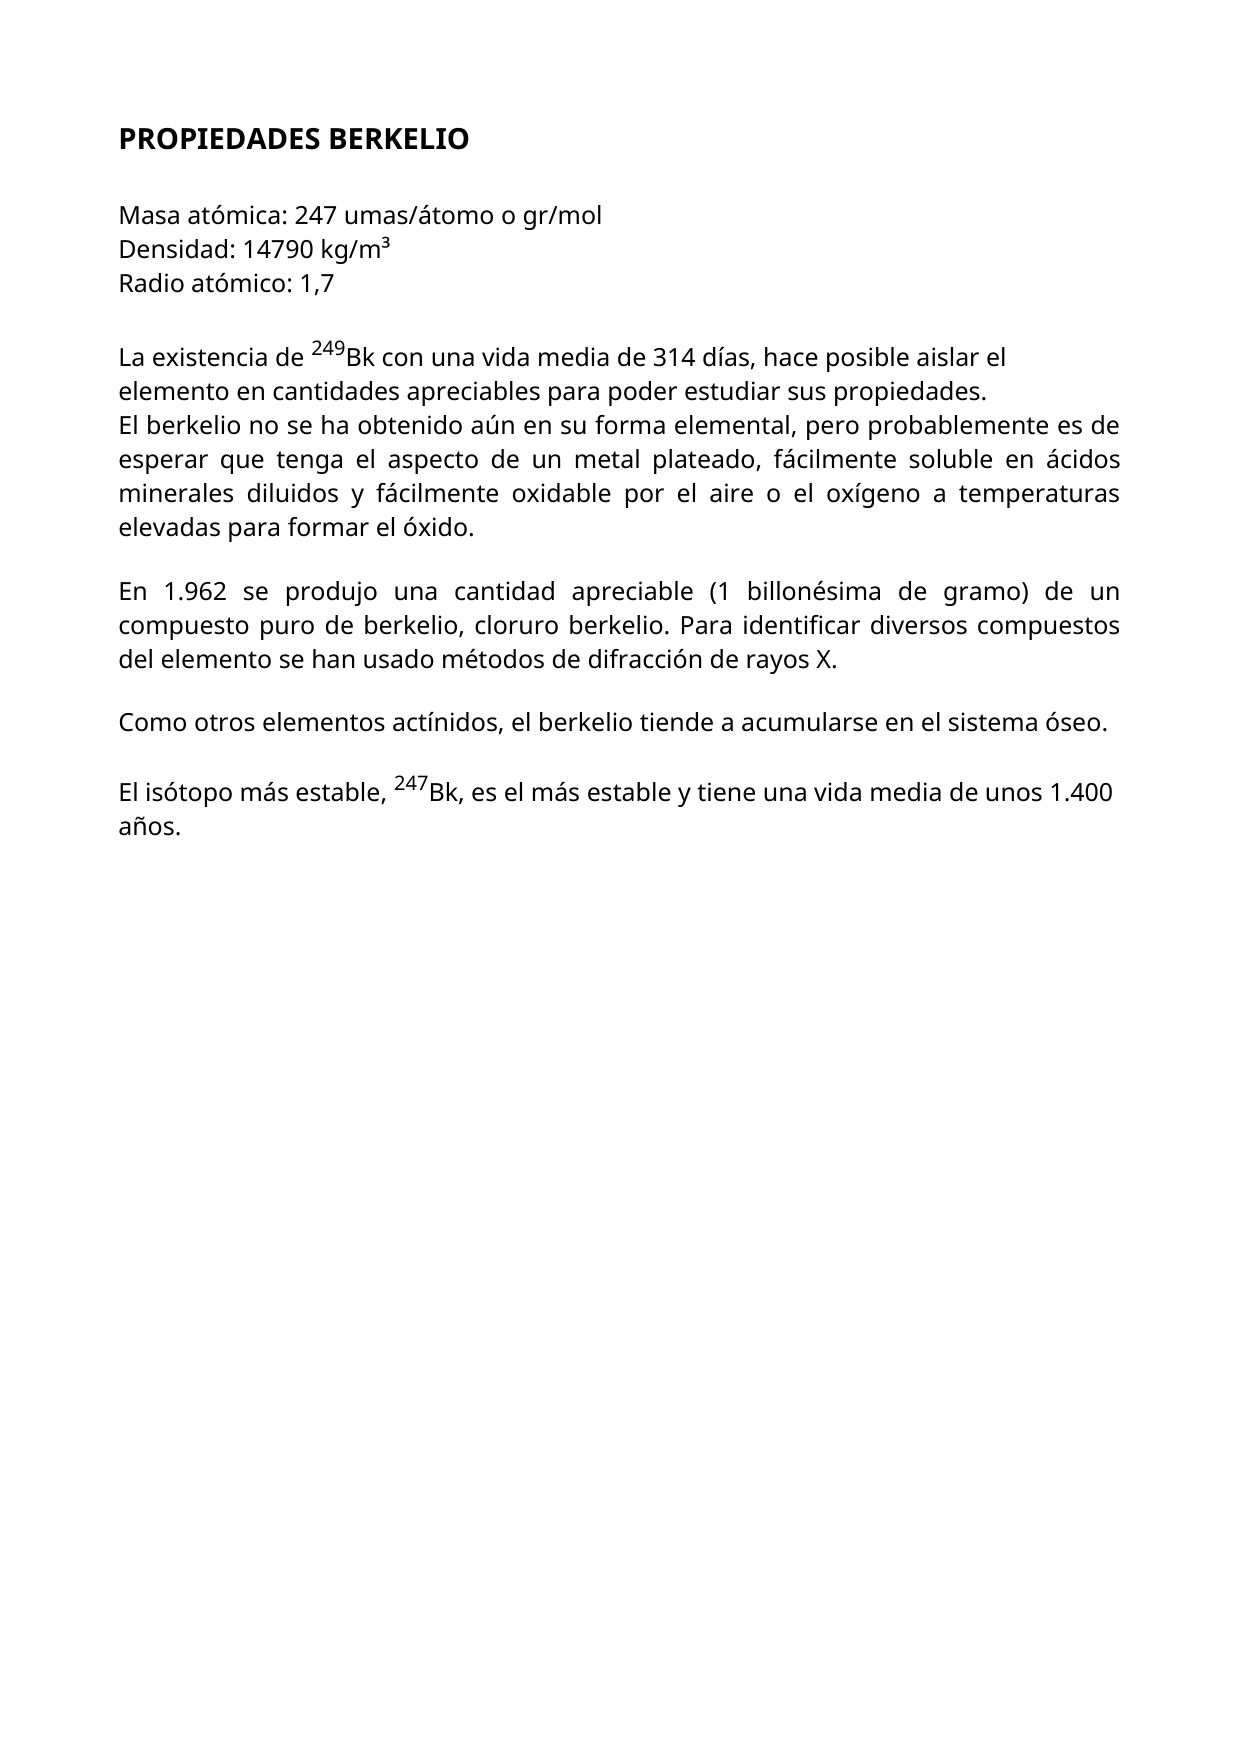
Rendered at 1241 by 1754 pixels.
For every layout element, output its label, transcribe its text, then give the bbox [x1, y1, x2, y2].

text En 1.962 se produjo una cantidad apreciable (1 billonésima de gramo) de un compuesto puro de berkelio, cloruro berkelio. Para identificar diversos compuestos del elemento se han usado métodos de difracción de rayos X. [118, 573, 1122, 676]
text Radio atómico: 1,7 [118, 266, 1122, 300]
text El berkelio no se ha obtenido aún en su forma elemental, pero probablemente es de esperar que tenga el aspecto de un metal plateado, fácilmente soluble en ácidos minerales diluidos y fácilmente oxidable por el aire o el oxígeno a temperaturas elevadas para formar el óxido. [118, 408, 1122, 544]
text PROPIEDADES BERKELIO [118, 118, 1122, 158]
text La existencia de 249Bk con una vida media de 314 días, hace posible aislar el elemento en cantidades apreciables para poder estudiar sus propiedades. [118, 334, 1122, 408]
text Como otros elementos actínidos, el berkelio tiende a acumularse en el sistema óseo. [118, 705, 1122, 739]
text Masa atómica: 247 umas/átomo o gr/mol [118, 197, 1122, 232]
text El isótopo más estable, 247Bk, es el más estable y tiene una vida media de unos 1.400 años. [118, 768, 1122, 842]
text Densidad: 14790 kg/m³ [118, 232, 1122, 266]
